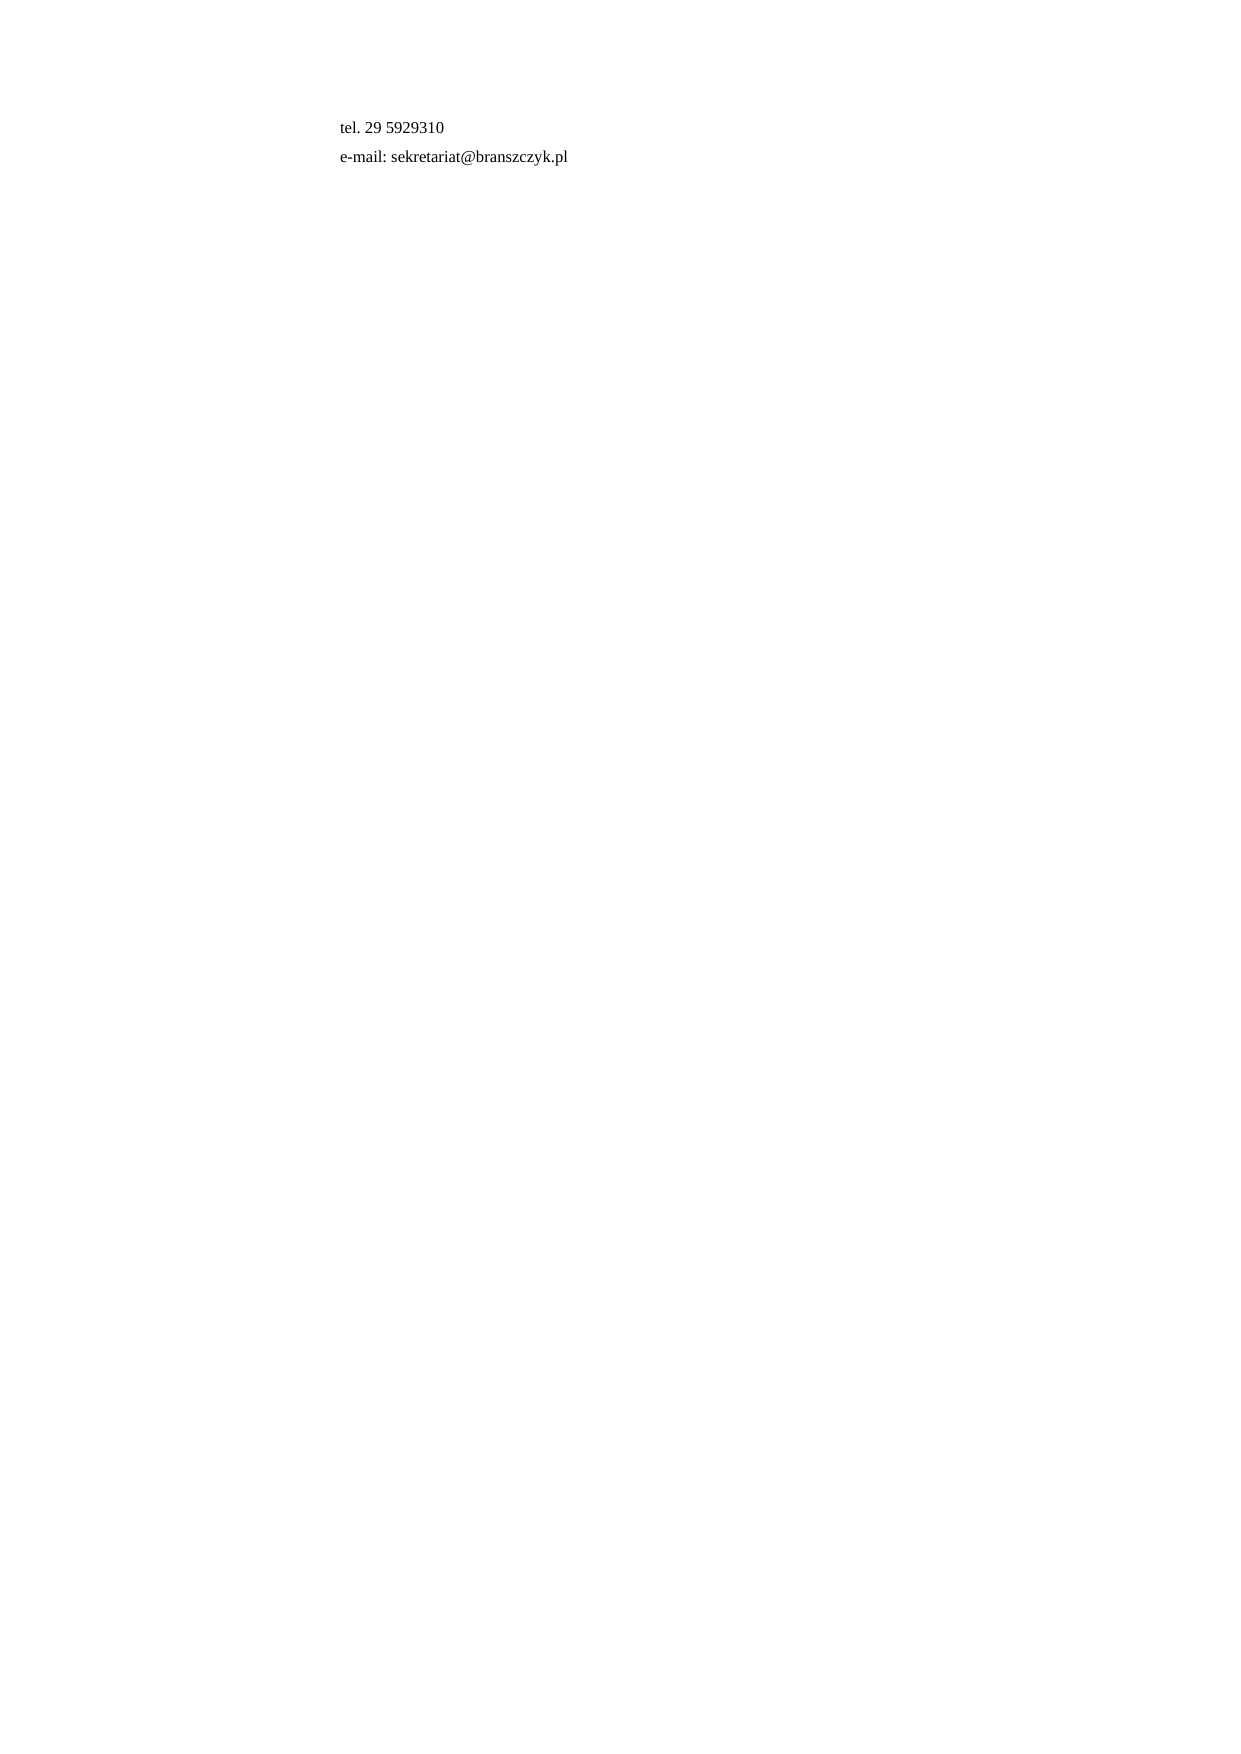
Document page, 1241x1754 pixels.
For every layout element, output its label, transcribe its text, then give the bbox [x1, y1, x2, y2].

text e-mail: sekretariat@branszczyk.pl [266, 147, 1122, 166]
text tel. 29 5929310 [118, 118, 1122, 137]
